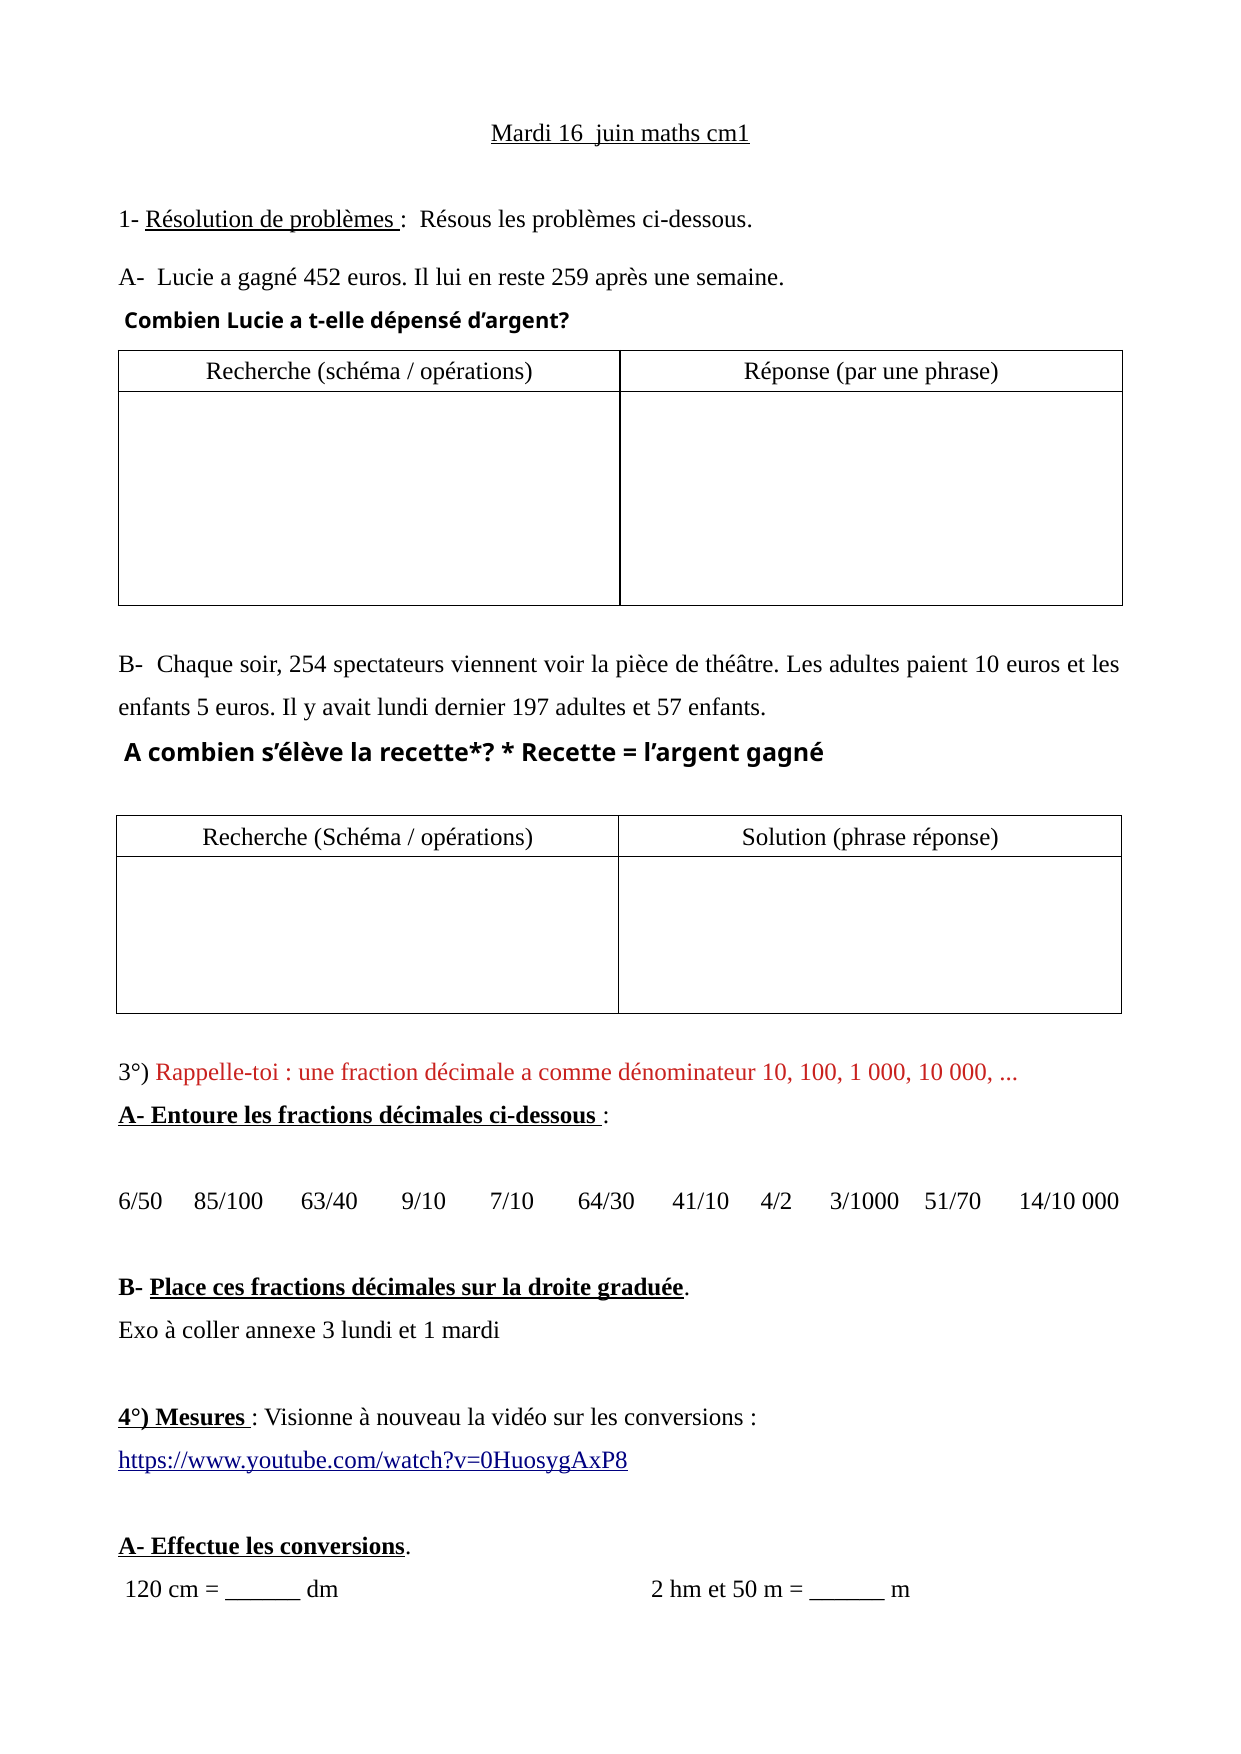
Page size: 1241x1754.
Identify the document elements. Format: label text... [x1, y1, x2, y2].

text A- Entoure les fractions décimales ci-dessous : [118, 1100, 1122, 1128]
text 3°) Rappelle-toi : une fraction décimale a comme dénominateur 10, 100, 1 000, 10 000, ... [118, 1057, 1122, 1085]
table_header Recherche (Schéma / opérations) [117, 816, 618, 856]
text Exo à coller annexe 3 lundi et 1 mardi [118, 1315, 1122, 1344]
table_header Recherche (schéma / opérations) [119, 351, 619, 391]
text 6/50 85/100 63/40 9/10 7/10 64/30 41/10 4/2 3/1000 51/70 14/10 000 [118, 1186, 1122, 1215]
text A- Lucie a gagné 452 euros. Il lui en reste 259 après une semaine. [118, 262, 1122, 291]
text B- Place ces fractions décimales sur la droite graduée. [118, 1272, 1122, 1301]
text Combien Lucie a t-elle dépensé d’argent? [118, 305, 1122, 335]
text Mardi 16 juin maths cm1 [118, 118, 1122, 147]
table_cell [621, 392, 1122, 605]
text A combien s’élève la recette*? * Recette = l’argent gagné [118, 735, 1122, 769]
text A- Effectue les conversions. [118, 1531, 1122, 1560]
text https://www.youtube.com/watch?v=0HuosygAxP8 [118, 1445, 1122, 1473]
table_cell [619, 857, 1121, 1012]
table_header Solution (phrase réponse) [619, 816, 1121, 856]
text B- Chaque soir, 254 spectateurs viennent voir la pièce de théâtre. Les adultes paient 10 euros et les enfants 5 euros. Il y avait lundi dernier 197 adultes et 57 enfants. [118, 649, 1122, 721]
table_cell [117, 857, 618, 1012]
text 4°) Mesures : Visionne à nouveau la vidéo sur les conversions : [118, 1402, 1122, 1430]
table_header Réponse (par une phrase) [621, 351, 1122, 391]
text 1- Résolution de problèmes : Résous les problèmes ci-dessous. [118, 204, 1122, 233]
text 120 cm = ______ dm 2 hm et 50 m = ______ m [118, 1574, 1122, 1603]
table_cell [119, 392, 619, 605]
